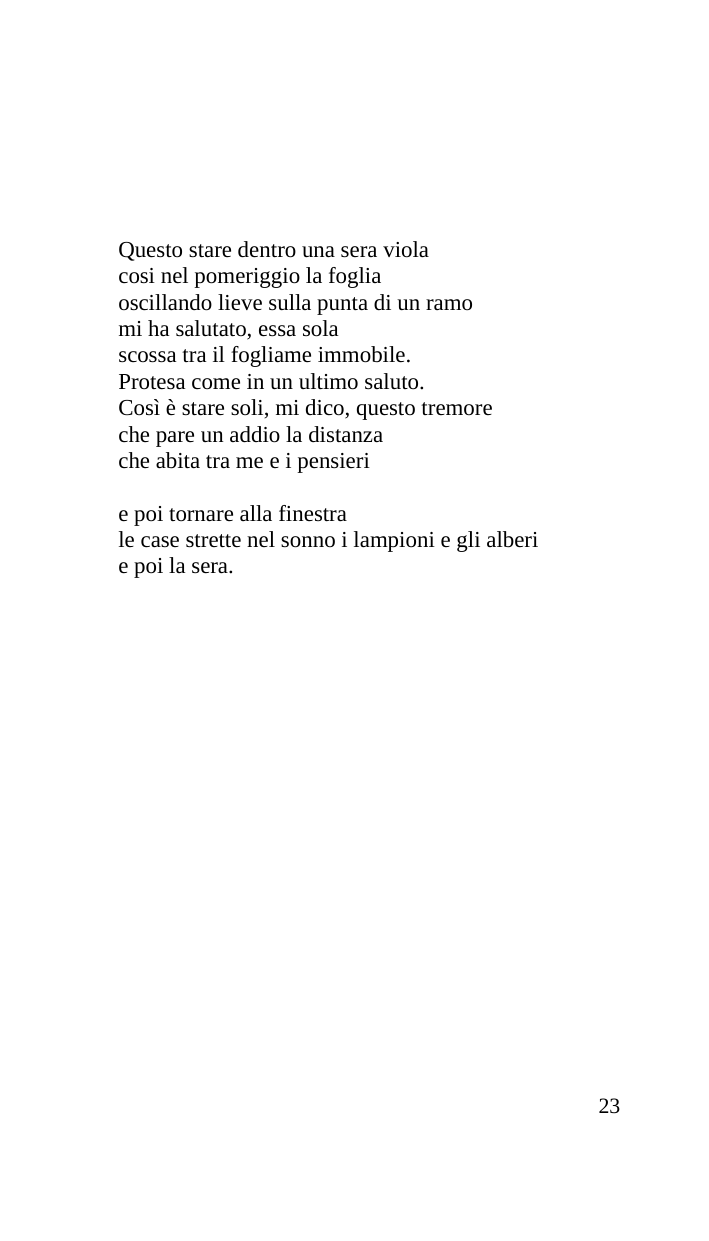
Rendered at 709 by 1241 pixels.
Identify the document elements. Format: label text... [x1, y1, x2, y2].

text cosi nel pomeriggio la foglia [88, 262, 620, 289]
text e poi la sera. [88, 552, 620, 579]
text Questo stare dentro una sera viola [88, 236, 620, 262]
text che abita tra me e i pensieri [88, 447, 620, 473]
text scossa tra il fogliame immobile. [88, 342, 620, 368]
text oscillando lieve sulla punta di un ramo [88, 289, 620, 315]
text che pare un addio la distanza [88, 421, 620, 447]
text le case strette nel sonno i lampioni e gli alberi [88, 526, 620, 552]
text Così è stare soli, mi dico, questo tremore [88, 394, 620, 421]
text Protesa come in un ultimo saluto. [88, 368, 620, 394]
text e poi tornare alla finestra [88, 500, 620, 526]
text mi ha salutato, essa sola [88, 315, 620, 342]
